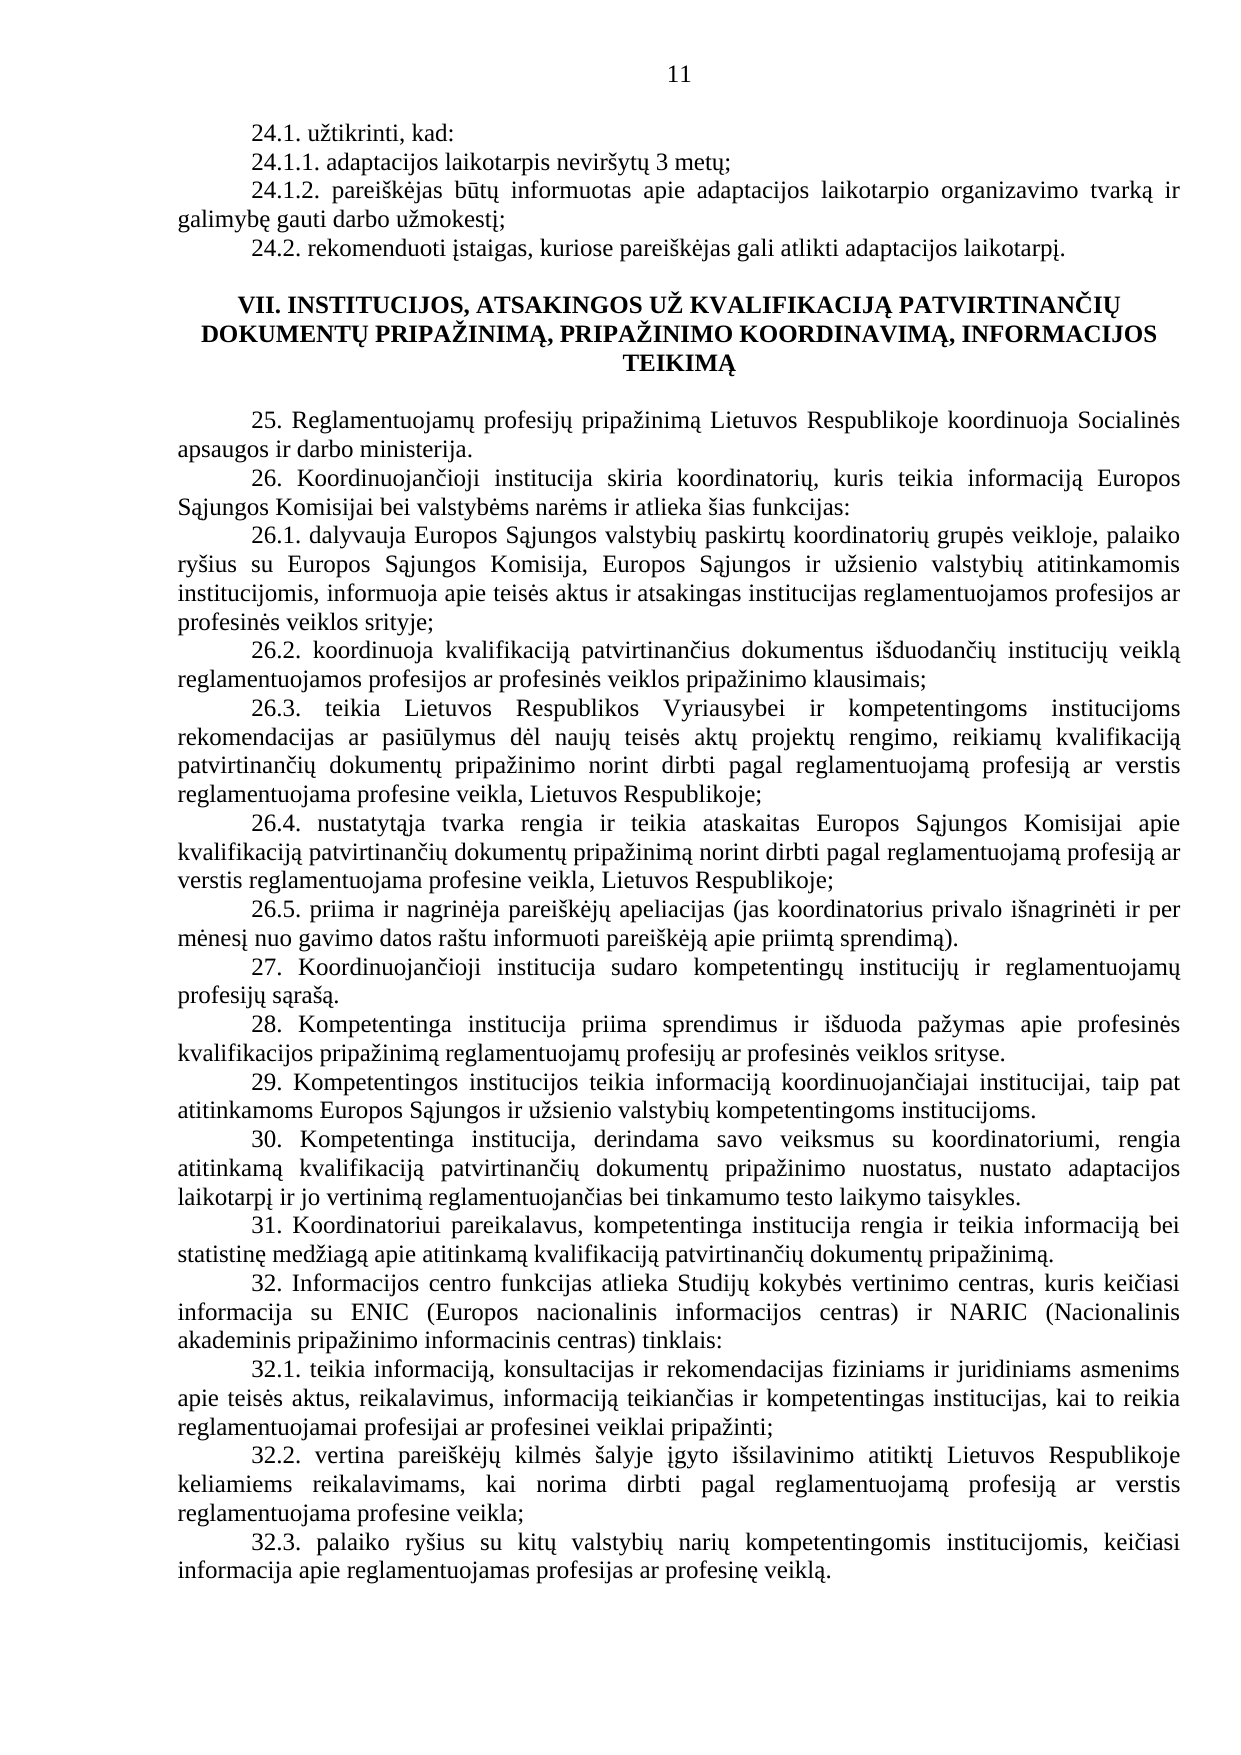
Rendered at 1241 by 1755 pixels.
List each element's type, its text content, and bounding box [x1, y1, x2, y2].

text 27. Koordinuojančioji institucija sudaro kompetentingų institucijų ir reglamentuojamų profesijų sąrašą. [177, 952, 1181, 1009]
text 30. Kompetentinga institucija, derindama savo veiksmus su koordinatoriumi, rengia atitinkamą kvalifikaciją patvirtinančių dokumentų pripažinimo nuostatus, nustato adaptacijos laikotarpį ir jo vertinimą reglamentuojančias bei tinkamumo testo laikymo taisykles. [177, 1124, 1181, 1211]
text 32.3. palaiko ryšius su kitų valstybių narių kompetentingomis institucijomis, keičiasi informacija apie reglamentuojamas profesijas ar profesinę veiklą. [177, 1527, 1181, 1584]
text 32. Informacijos centro funkcijas atlieka Studijų kokybės vertinimo centras, kuris keičiasi informacija su ENIC (Europos nacionalinis informacijos centras) ir NARIC (Nacionalinis akademinis pripažinimo informacinis centras) tinklais: [177, 1268, 1181, 1354]
text 31. Koordinatoriui pareikalavus, kompetentinga institucija rengia ir teikia informaciją bei statistinę medžiagą apie atitinkamą kvalifikaciją patvirtinančių dokumentų pripažinimą. [177, 1211, 1181, 1268]
text 26.5. priima ir nagrinėja pareiškėjų apeliacijas (jas koordinatorius privalo išnagrinėti ir per mėnesį nuo gavimo datos raštu informuoti pareiškėją apie priimtą sprendimą). [177, 894, 1181, 952]
text 32.1. teikia informaciją, konsultacijas ir rekomendacijas fiziniams ir juridiniams asmenims apie teisės aktus, reikalavimus, informaciją teikiančias ir kompetentingas institucijas, kai to reikia reglamentuojamai profesijai ar profesinei veiklai pripažinti; [177, 1354, 1181, 1441]
text 26.1. dalyvauja Europos Sąjungos valstybių paskirtų koordinatorių grupės veikloje, palaiko ryšius su Europos Sąjungos Komisija, Europos Sąjungos ir užsienio valstybių atitinkamomis institucijomis, informuoja apie teisės aktus ir atsakingas institucijas reglamentuojamos profesijos ar profesinės veiklos srityje; [177, 521, 1181, 636]
text 26.2. koordinuoja kvalifikaciją patvirtinančius dokumentus išduodančių institucijų veiklą reglamentuojamos profesijos ar profesinės veiklos pripažinimo klausimais; [177, 636, 1181, 693]
text 24.1.1. adaptacijos laikotarpis neviršytų 3 metų; [177, 147, 1181, 176]
text 25. Reglamentuojamų profesijų pripažinimą Lietuvos Respublikoje koordinuoja Socialinės apsaugos ir darbo ministerija. [177, 406, 1181, 463]
text 24.1. užtikrinti, kad: [177, 118, 1181, 147]
text 24.2. rekomenduoti įstaigas, kuriose pareiškėjas gali atlikti adaptacijos laikotarpį. [177, 233, 1181, 262]
text 26.4. nustatytąja tvarka rengia ir teikia ataskaitas Europos Sąjungos Komisijai apie kvalifikaciją patvirtinančių dokumentų pripažinimą norint dirbti pagal reglamentuojamą profesiją ar verstis reglamentuojama profesine veikla, Lietuvos Respublikoje; [177, 808, 1181, 894]
text 32.2. vertina pareiškėjų kilmės šalyje įgyto išsilavinimo atitiktį Lietuvos Respublikoje keliamiems reikalavimams, kai norima dirbti pagal reglamentuojamą profesiją ar verstis reglamentuojama profesine veikla; [177, 1441, 1181, 1527]
text 28. Kompetentinga institucija priima sprendimus ir išduoda pažymas apie profesinės kvalifikacijos pripažinimą reglamentuojamų profesijų ar profesinės veiklos srityse. [177, 1009, 1181, 1067]
text VII. INSTITUCIJOS, ATSAKINGOS UŽ KVALIFIKACIJĄ PATVIRTINANČIŲ DOKUMENTŲ PRIPAŽINIMĄ, PRIPAŽINIMO KOORDINAVIMĄ, INFORMACIJOS TEIKIMĄ [177, 291, 1181, 377]
text 26. Koordinuojančioji institucija skiria koordinatorių, kuris teikia informaciją Europos Sąjungos Komisijai bei valstybėms narėms ir atlieka šias funkcijas: [177, 463, 1181, 521]
text 29. Kompetentingos institucijos teikia informaciją koordinuojančiajai institucijai, taip pat atitinkamoms Europos Sąjungos ir užsienio valstybių kompetentingoms institucijoms. [177, 1067, 1181, 1124]
text 24.1.2. pareiškėjas būtų informuotas apie adaptacijos laikotarpio organizavimo tvarką ir galimybę gauti darbo užmokestį; [177, 176, 1181, 233]
text 26.3. teikia Lietuvos Respublikos Vyriausybei ir kompetentingoms institucijoms rekomendacijas ar pasiūlymus dėl naujų teisės aktų projektų rengimo, reikiamų kvalifikaciją patvirtinančių dokumentų pripažinimo norint dirbti pagal reglamentuojamą profesiją ar verstis reglamentuojama profesine veikla, Lietuvos Respublikoje; [177, 693, 1181, 808]
